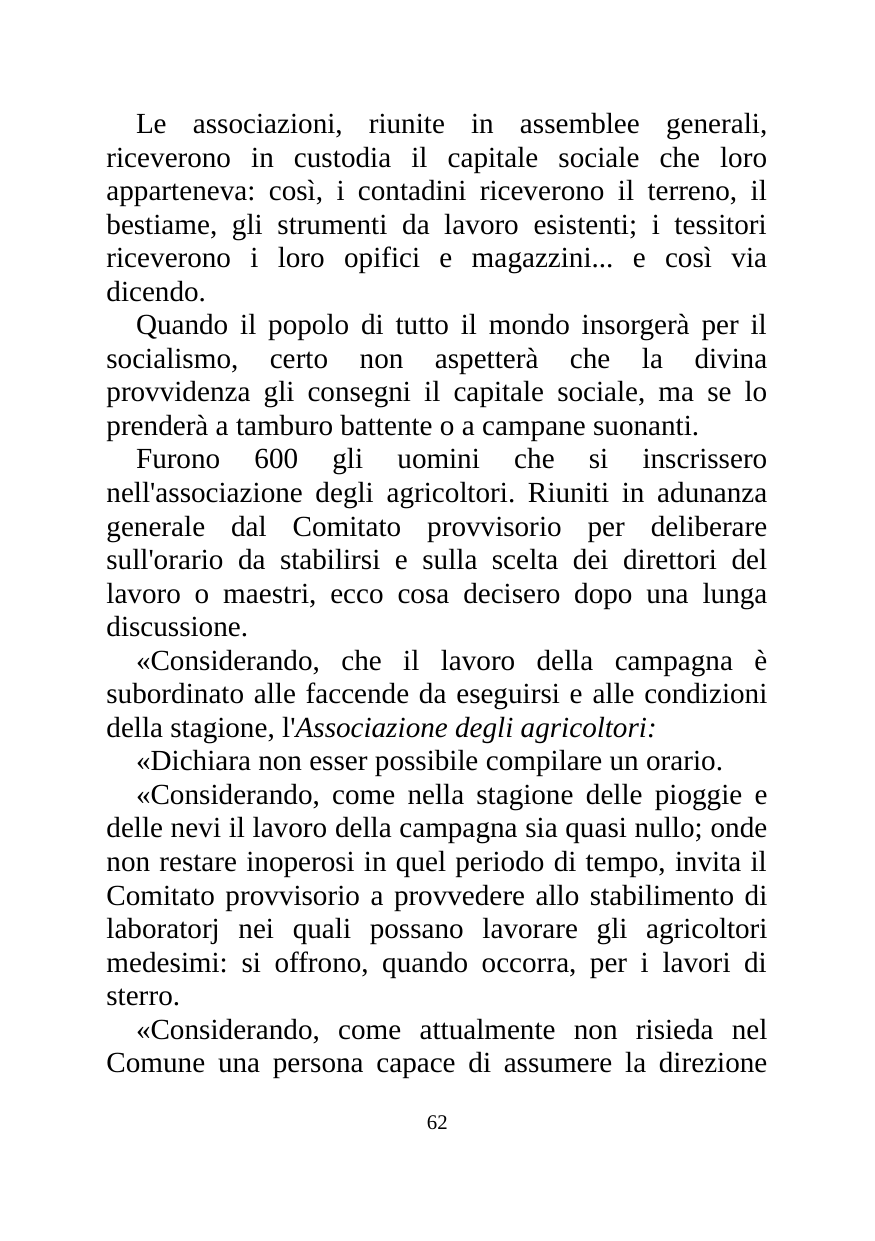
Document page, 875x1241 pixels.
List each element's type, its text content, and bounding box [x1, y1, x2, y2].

text Furono 600 gli uomini che si inscrissero nell'associazione degli agricoltori. Riuniti in adunanza generale dal Comitato provvisorio per deliberare sull'orario da stabilirsi e sulla scelta dei direttori del lavoro o maestri, ecco cosa decisero dopo una lunga discussione. [106, 442, 768, 643]
text Quando il popolo di tutto il mondo insorgerà per il socialismo, certo non aspetterà che la divina provvidenza gli consegni il capitale sociale, ma se lo prenderà a tamburo battente o a campane suonanti. [106, 307, 768, 442]
text «Considerando, come attualmente non risieda nel Comune una persona capace di assumere la direzione [106, 1012, 768, 1079]
text Le associazioni, riunite in assemblee generali, riceverono in custodia il capitale sociale che loro apparteneva: così, i contadini riceverono il terreno, il bestiame, gli strumenti da lavoro esistenti; i tessitori riceverono i loro opifici e magazzini... e così via dicendo. [106, 106, 768, 307]
text «Considerando, come nella stagione delle pioggie e delle nevi il lavoro della campagna sia quasi nullo; onde non restare inoperosi in quel periodo di tempo, invita il Comitato provvisorio a provvedere allo stabilimento di laboratorj nei quali possano lavorare gli agricoltori medesimi: si offrono, quando occorra, per i lavori di sterro. [106, 777, 768, 1012]
text «Dichiara non esser possibile compilare un orario. [106, 743, 768, 777]
text «Considerando, che il lavoro della campagna è subordinato alle faccende da eseguirsi e alle condizioni della stagione, l'Associazione degli agricoltori: [106, 643, 768, 743]
